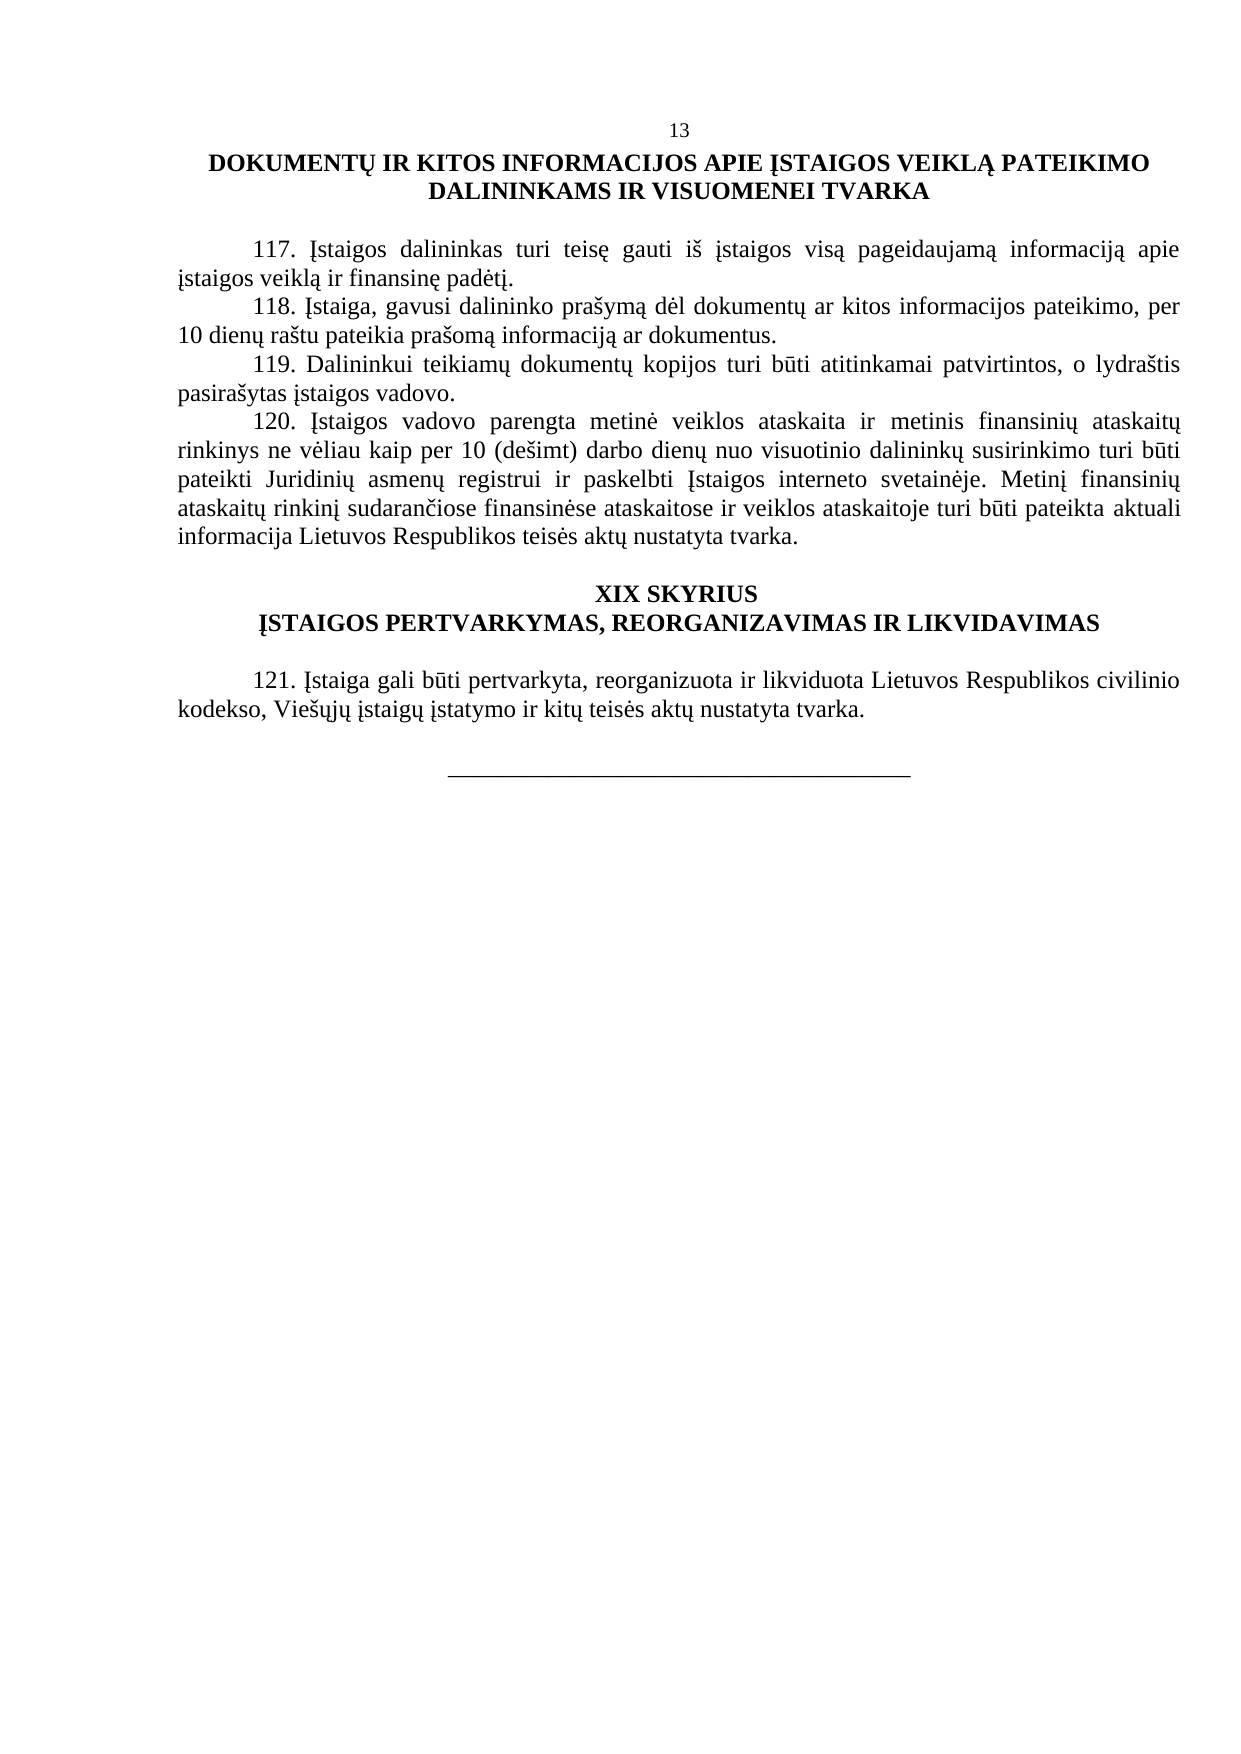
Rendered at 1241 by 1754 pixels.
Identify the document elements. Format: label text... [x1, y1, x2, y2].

text 119. Dalininkui teikiamų dokumentų kopijos turi būti atitinkamai patvirtintos, o lydraštis pasirašytas įstaigos vadovo. [177, 349, 1181, 406]
text _____________________________________ [177, 751, 1181, 780]
text 117. Įstaigos dalininkas turi teisę gauti iš įstaigos visą pageidaujamą informaciją apie įstaigos veiklą ir finansinę padėtį. [177, 234, 1181, 291]
text 118. Įstaiga, gavusi dalininko prašymą dėl dokumentų ar kitos informacijos pateikimo, per 10 dienų raštu pateikia prašomą informaciją ar dokumentus. [177, 291, 1181, 349]
text 120. Įstaigos vadovo parengta metinė veiklos ataskaita ir metinis finansinių ataskaitų rinkinys ne vėliau kaip per 10 (dešimt) darbo dienų nuo visuotinio dalininkų susirinkimo turi būti pateikti Juridinių asmenų registrui ir paskelbti Įstaigos interneto svetainėje. Metinį finansinių ataskaitų rinkinį sudarančiose finansinėse ataskaitose ir veiklos ataskaitoje turi būti pateikta aktuali informacija Lietuvos Respublikos teisės aktų nustatyta tvarka. [177, 406, 1181, 550]
text XIX SKYRIUS [177, 579, 1181, 608]
text 121. Įstaiga gali būti pertvarkyta, reorganizuota ir likviduota Lietuvos Respublikos civilinio kodekso, Viešųjų įstaigų įstatymo ir kitų teisės aktų nustatyta tvarka. [177, 665, 1181, 723]
text ĮSTAIGOS PERTVARKYMAS, REORGANIZAVIMAS IR LIKVIDAVIMAS [177, 608, 1181, 636]
text DOKUMENTŲ IR KITOS INFORMACIJOS APIE ĮSTAIGOS VEIKLĄ PATEIKIMO DALININKAMS IR VISUOMENEI TVARKA [177, 148, 1181, 205]
